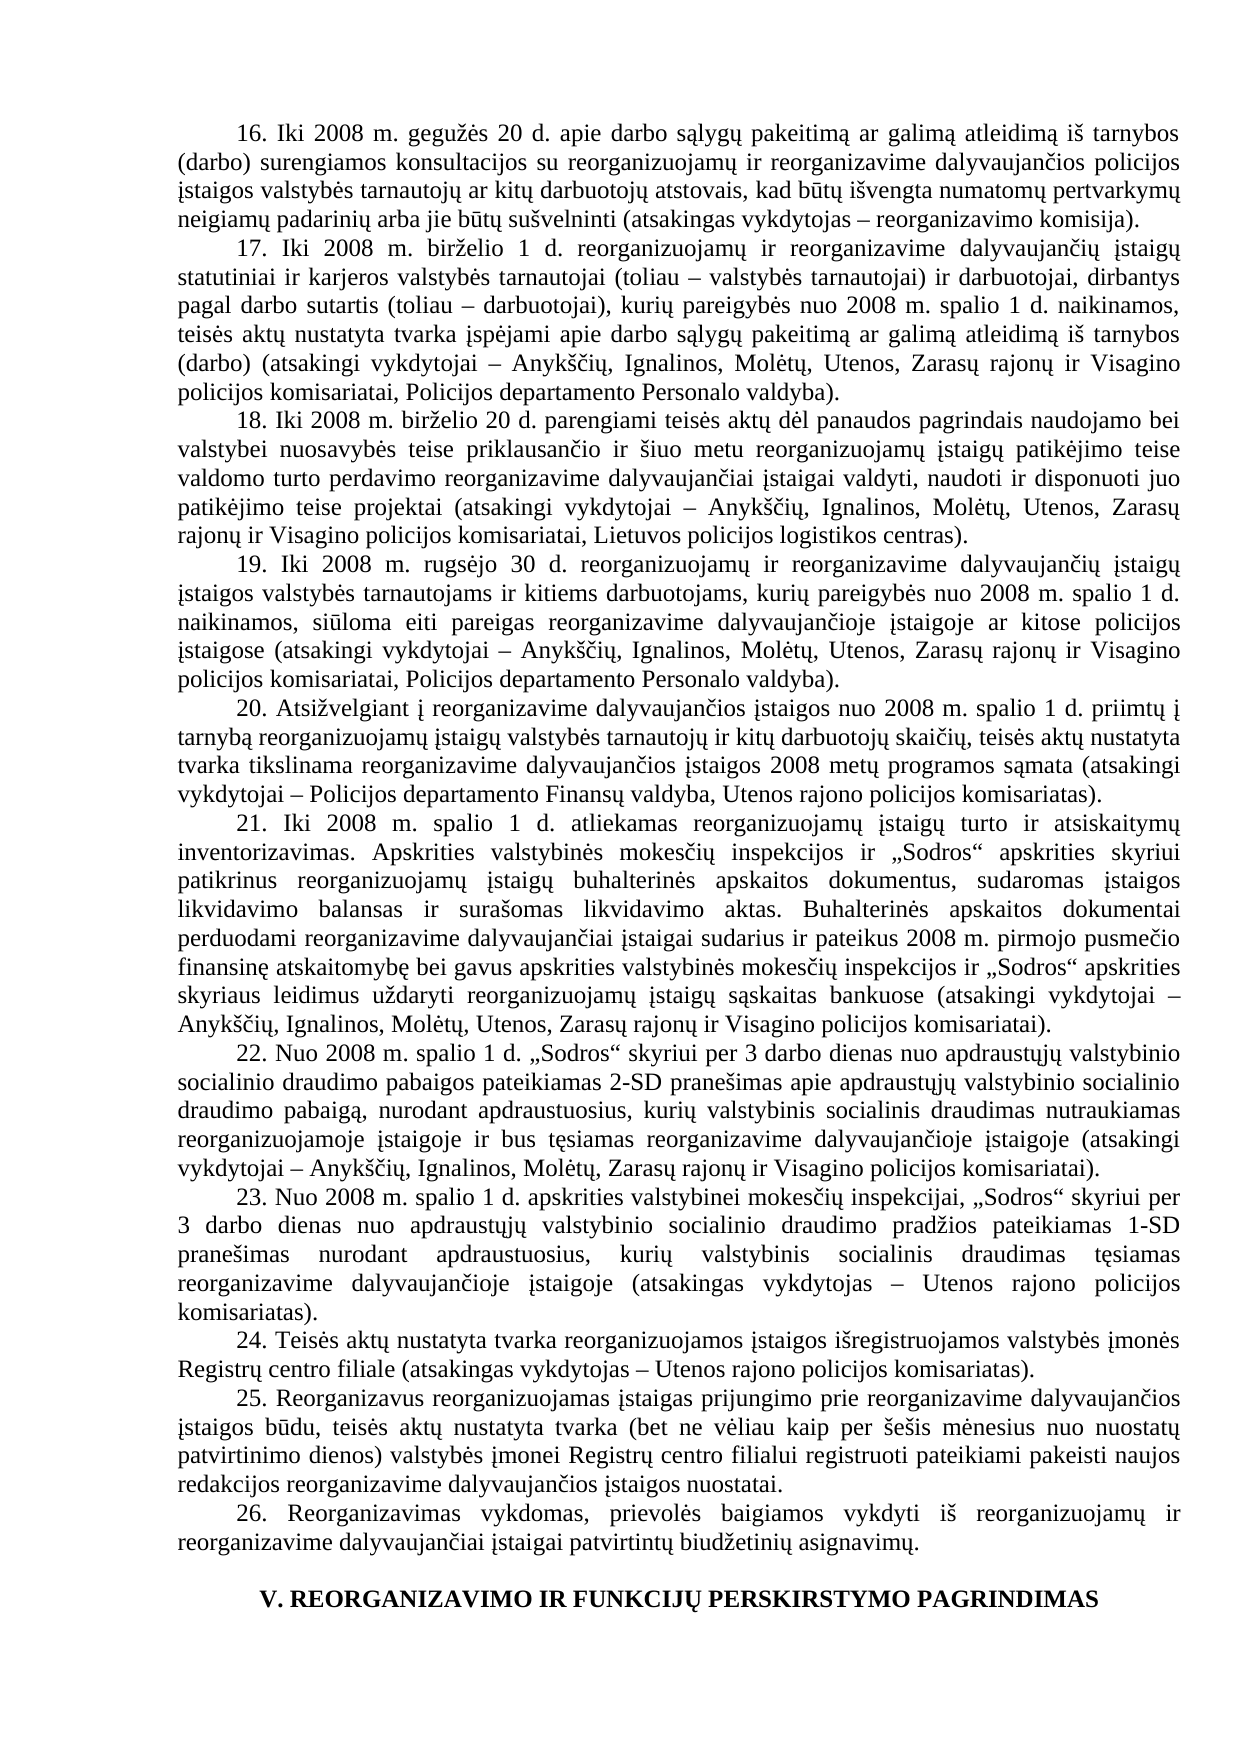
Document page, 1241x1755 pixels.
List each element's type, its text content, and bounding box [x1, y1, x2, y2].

text 25. Reorganizavus reorganizuojamas įstaigas prijungimo prie reorganizavime dalyvaujančios įstaigos būdu, teisės aktų nustatyta tvarka (bet ne vėliau kaip per šešis mėnesius nuo nuostatų patvirtinimo dienos) valstybės įmonei Registrų centro filialui registruoti pateikiami pakeisti naujos redakcijos reorganizavime dalyvaujančios įstaigos nuostatai. [177, 1383, 1181, 1498]
text 21. Iki 2008 m. spalio 1 d. atliekamas reorganizuojamų įstaigų turto ir atsiskaitymų inventorizavimas. Apskrities valstybinės mokesčių inspekcijos ir „Sodros“ apskrities skyriui patikrinus reorganizuojamų įstaigų buhalterinės apskaitos dokumentus, sudaromas įstaigos likvidavimo balansas ir surašomas likvidavimo aktas. Buhalterinės apskaitos dokumentai perduodami reorganizavime dalyvaujančiai įstaigai sudarius ir pateikus 2008 m. pirmojo pusmečio finansinę atskaitomybę bei gavus apskrities valstybinės mokesčių inspekcijos ir „Sodros“ apskrities skyriaus leidimus uždaryti reorganizuojamų įstaigų sąskaitas bankuose (atsakingi vykdytojai – Anykščių, Ignalinos, Molėtų, Utenos, Zarasų rajonų ir Visagino policijos komisariatai). [177, 808, 1181, 1038]
text 24. Teisės aktų nustatyta tvarka reorganizuojamos įstaigos išregistruojamos valstybės įmonės Registrų centro filiale (atsakingas vykdytojas – Utenos rajono policijos komisariatas). [177, 1326, 1181, 1383]
text 16. Iki 2008 m. gegužės 20 d. apie darbo sąlygų pakeitimą ar galimą atleidimą iš tarnybos (darbo) surengiamos konsultacijos su reorganizuojamų ir reorganizavime dalyvaujančios policijos įstaigos valstybės tarnautojų ar kitų darbuotojų atstovais, kad būtų išvengta numatomų pertvarkymų neigiamų padarinių arba jie būtų sušvelninti (atsakingas vykdytojas – reorganizavimo komisija). [177, 118, 1181, 233]
text V. REORGANIZAVIMO IR FUNKCIJŲ PERSKIRSTYMO PAGRINDIMAS [177, 1584, 1181, 1613]
text 20. Atsižvelgiant į reorganizavime dalyvaujančios įstaigos nuo 2008 m. spalio 1 d. priimtų į tarnybą reorganizuojamų įstaigų valstybės tarnautojų ir kitų darbuotojų skaičių, teisės aktų nustatyta tvarka tikslinama reorganizavime dalyvaujančios įstaigos 2008 metų programos sąmata (atsakingi vykdytojai – Policijos departamento Finansų valdyba, Utenos rajono policijos komisariatas). [177, 693, 1181, 808]
text 22. Nuo 2008 m. spalio 1 d. „Sodros“ skyriui per 3 darbo dienas nuo apdraustųjų valstybinio socialinio draudimo pabaigos pateikiamas 2-SD pranešimas apie apdraustųjų valstybinio socialinio draudimo pabaigą, nurodant apdraustuosius, kurių valstybinis socialinis draudimas nutraukiamas reorganizuojamoje įstaigoje ir bus tęsiamas reorganizavime dalyvaujančioje įstaigoje (atsakingi vykdytojai – Anykščių, Ignalinos, Molėtų, Zarasų rajonų ir Visagino policijos komisariatai). [177, 1038, 1181, 1182]
text 17. Iki 2008 m. birželio 1 d. reorganizuojamų ir reorganizavime dalyvaujančių įstaigų statutiniai ir karjeros valstybės tarnautojai (toliau – valstybės tarnautojai) ir darbuotojai, dirbantys pagal darbo sutartis (toliau – darbuotojai), kurių pareigybės nuo 2008 m. spalio 1 d. naikinamos, teisės aktų nustatyta tvarka įspėjami apie darbo sąlygų pakeitimą ar galimą atleidimą iš tarnybos (darbo) (atsakingi vykdytojai – Anykščių, Ignalinos, Molėtų, Utenos, Zarasų rajonų ir Visagino policijos komisariatai, Policijos departamento Personalo valdyba). [177, 233, 1181, 406]
text 23. Nuo 2008 m. spalio 1 d. apskrities valstybinei mokesčių inspekcijai, „Sodros“ skyriui per 3 darbo dienas nuo apdraustųjų valstybinio socialinio draudimo pradžios pateikiamas 1-SD pranešimas nurodant apdraustuosius, kurių valstybinis socialinis draudimas tęsiamas reorganizavime dalyvaujančioje įstaigoje (atsakingas vykdytojas – Utenos rajono policijos komisariatas). [177, 1182, 1181, 1326]
text 26. Reorganizavimas vykdomas, prievolės baigiamos vykdyti iš reorganizuojamų ir reorganizavime dalyvaujančiai įstaigai patvirtintų biudžetinių asignavimų. [177, 1498, 1181, 1556]
text 19. Iki 2008 m. rugsėjo 30 d. reorganizuojamų ir reorganizavime dalyvaujančių įstaigų įstaigos valstybės tarnautojams ir kitiems darbuotojams, kurių pareigybės nuo 2008 m. spalio 1 d. naikinamos, siūloma eiti pareigas reorganizavime dalyvaujančioje įstaigoje ar kitose policijos įstaigose (atsakingi vykdytojai – Anykščių, Ignalinos, Molėtų, Utenos, Zarasų rajonų ir Visagino policijos komisariatai, Policijos departamento Personalo valdyba). [177, 549, 1181, 693]
text 18. Iki 2008 m. birželio 20 d. parengiami teisės aktų dėl panaudos pagrindais naudojamo bei valstybei nuosavybės teise priklausančio ir šiuo metu reorganizuojamų įstaigų patikėjimo teise valdomo turto perdavimo reorganizavime dalyvaujančiai įstaigai valdyti, naudoti ir disponuoti juo patikėjimo teise projektai (atsakingi vykdytojai – Anykščių, Ignalinos, Molėtų, Utenos, Zarasų rajonų ir Visagino policijos komisariatai, Lietuvos policijos logistikos centras). [177, 406, 1181, 549]
